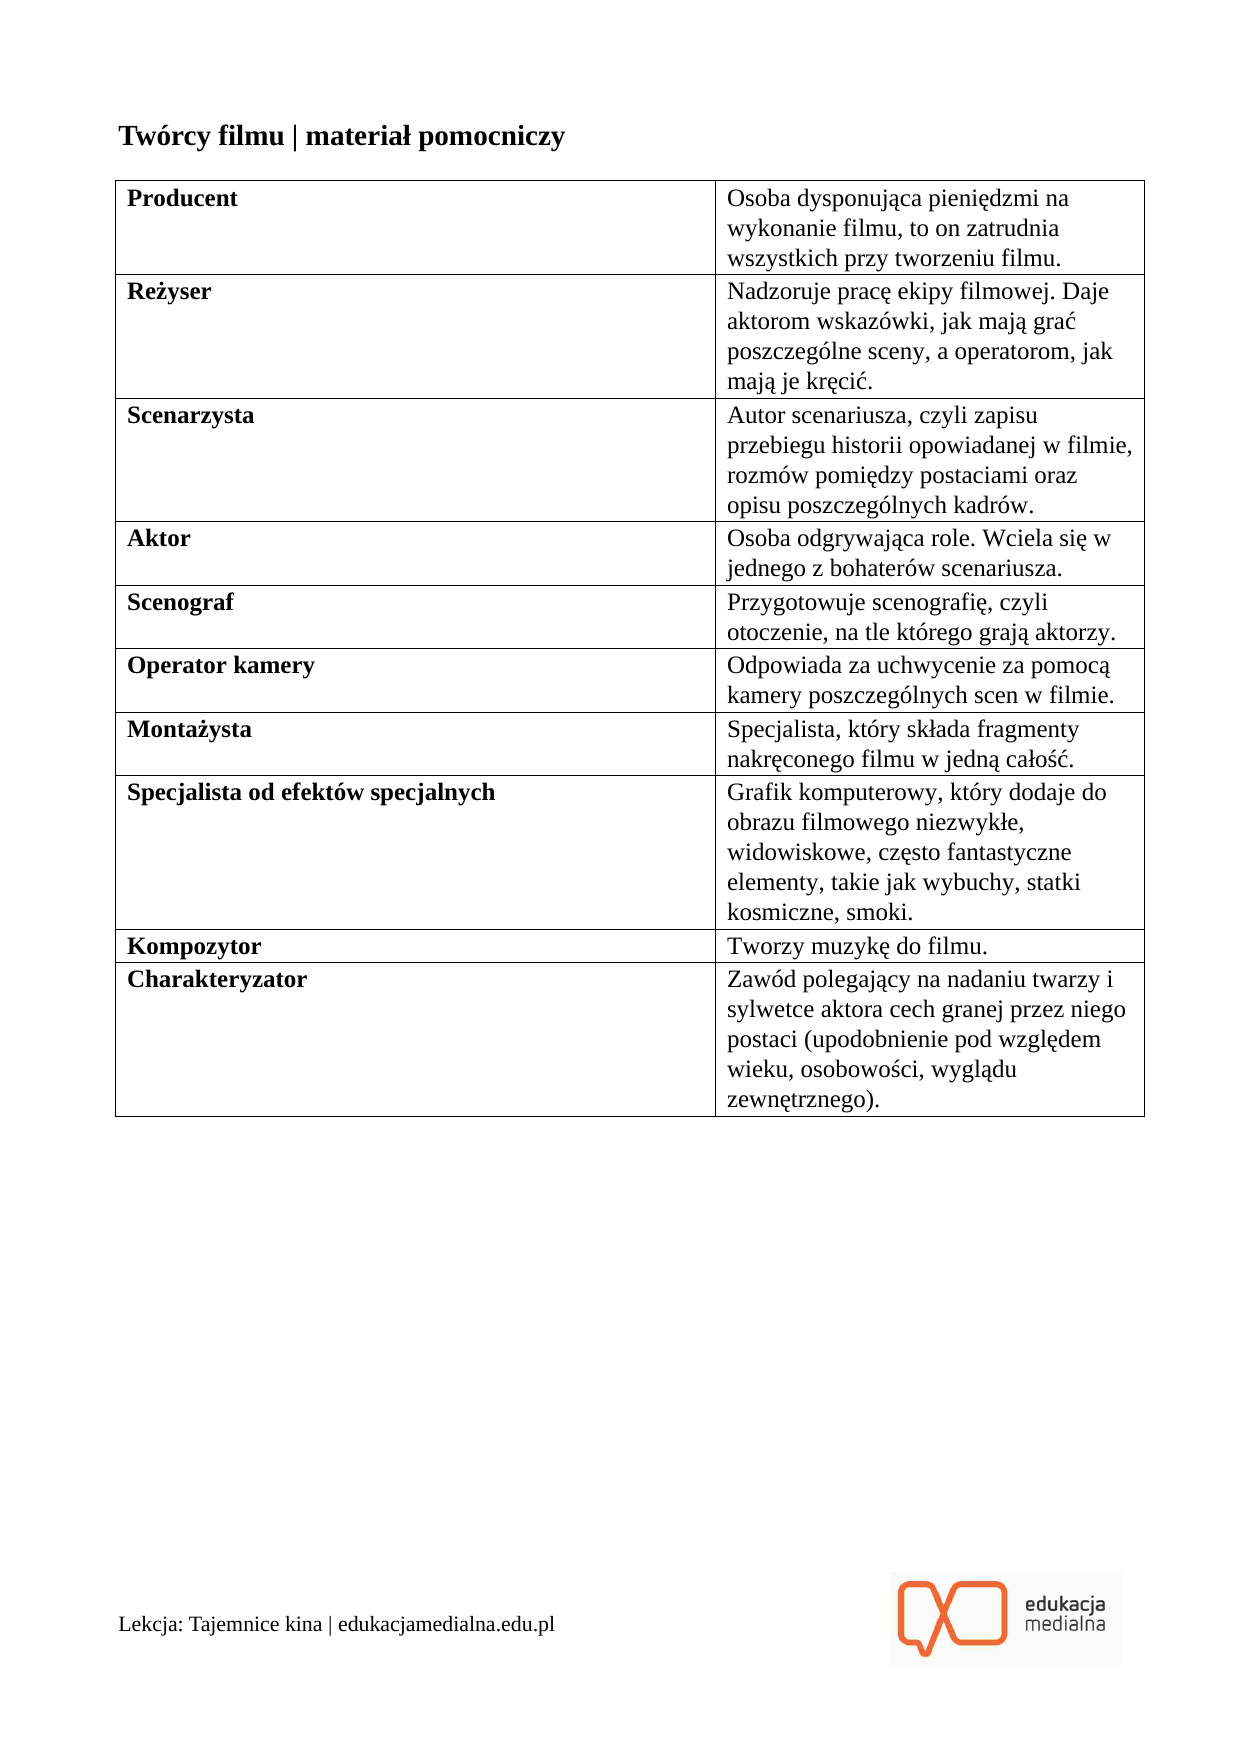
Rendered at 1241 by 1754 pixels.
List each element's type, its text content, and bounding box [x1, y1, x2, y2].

table_header Producent [116, 181, 715, 274]
picture [889, 1572, 1122, 1665]
table_cell Aktor [116, 522, 715, 584]
table_cell Specjalista od efektów specjalnych [116, 776, 715, 929]
table_cell Autor scenariusza, czyli zapisu przebiegu historii opowiadanej w filmie, rozmów pomiędzy postaciami oraz opisu poszczególnych kadrów. [716, 399, 1144, 521]
table_cell Kompozytor [116, 930, 715, 962]
table_cell Przygotowuje scenografię, czyli otoczenie, na tle którego grają aktorzy. [716, 586, 1144, 648]
table_cell Tworzy muzykę do filmu. [716, 930, 1144, 962]
table_cell Zawód polegający na nadaniu twarzy i sylwetce aktora cech granej przez niego postaci (upodobnienie pod względem wieku, osobowości, wyglądu zewnętrznego). [716, 963, 1144, 1116]
table_cell Operator kamery [116, 649, 715, 712]
text Twórcy filmu | materiał pomocniczy [118, 118, 1122, 152]
table_cell Reżyser [116, 275, 715, 397]
table_cell Scenograf [116, 586, 715, 648]
table_cell Specjalista, który składa fragmenty nakręconego filmu w jedną całość. [716, 713, 1144, 775]
table_cell Scenarzysta [116, 399, 715, 521]
table_cell Odpowiada za uchwycenie za pomocą kamery poszczególnych scen w filmie. [716, 649, 1144, 712]
table_cell Osoba odgrywająca role. Wciela się w jednego z bohaterów scenariusza. [716, 522, 1144, 584]
table_cell Grafik komputerowy, który dodaje do obrazu filmowego niezwykłe, widowiskowe, często fantastyczne elementy, takie jak wybuchy, statki kosmiczne, smoki. [716, 776, 1144, 929]
table_cell Montażysta [116, 713, 715, 775]
table_header Osoba dysponująca pieniędzmi na wykonanie filmu, to on zatrudnia wszystkich przy tworzeniu filmu. [716, 181, 1144, 274]
table_cell Charakteryzator [116, 963, 715, 1116]
table_cell Nadzoruje pracę ekipy filmowej. Daje aktorom wskazówki, jak mają grać poszczególne sceny, a operatorom, jak mają je kręcić. [716, 275, 1144, 397]
